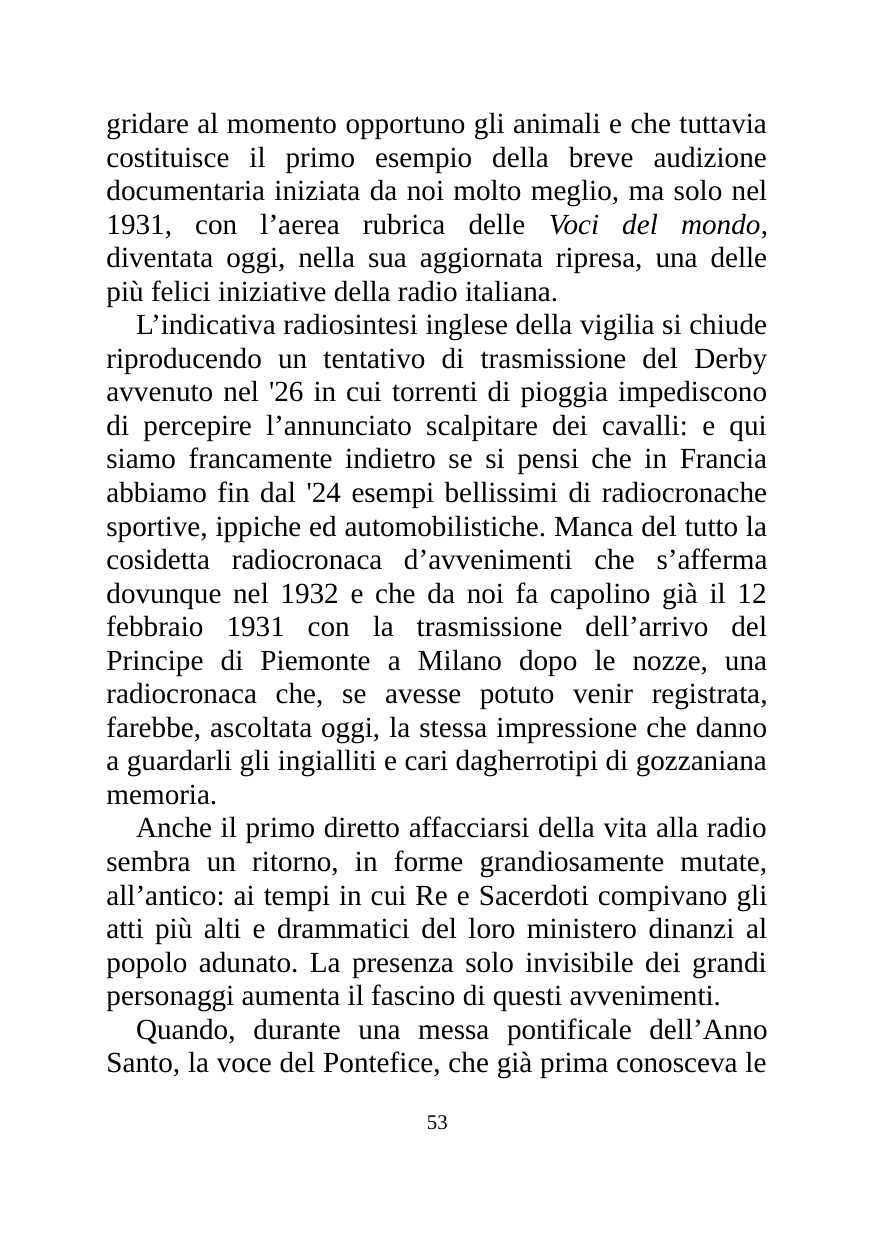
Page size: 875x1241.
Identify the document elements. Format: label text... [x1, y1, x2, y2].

text gridare al momento opportuno gli animali e che tuttavia costituisce il primo esempio della breve audizione documentaria iniziata da noi molto meglio, ma solo nel 1931, con l’aerea rubrica delle Voci del mondo, diventata oggi, nella sua aggiornata ripresa, una delle più felici iniziative della radio italiana. [106, 106, 768, 307]
text Anche il primo diretto affacciarsi della vita alla radio sembra un ritorno, in forme grandiosamente mutate, all’antico: ai tempi in cui Re e Sacerdoti compivano gli atti più alti e drammatici del loro ministero dinanzi al popolo adunato. La presenza solo invisibile dei grandi personaggi aumenta il fascino di questi avvenimenti. [106, 811, 768, 1012]
text Quando, durante una messa pontificale dell’Anno Santo, la voce del Pontefice, che già prima conosceva le [106, 1012, 768, 1079]
text L’indicativa radiosintesi inglese della vigilia si chiude riproducendo un tentativo di trasmissione del Derby avvenuto nel '26 in cui torrenti di pioggia impediscono di percepire l’annunciato scalpitare dei cavalli: e qui siamo francamente indietro se si pensi che in Francia abbiamo fin dal '24 esempi bellissimi di radiocronache sportive, ippiche ed automobilistiche. Manca del tutto la cosidetta radiocronaca d’avvenimenti che s’afferma dovunque nel 1932 e che da noi fa capolino già il 12 febbraio 1931 con la trasmissione dell’arrivo del Principe di Piemonte a Milano dopo le nozze, una radiocronaca che, se avesse potuto venir registrata, farebbe, ascoltata oggi, la stessa impressione che danno a guardarli gli ingialliti e cari dagherrotipi di gozzaniana memoria. [106, 307, 768, 811]
